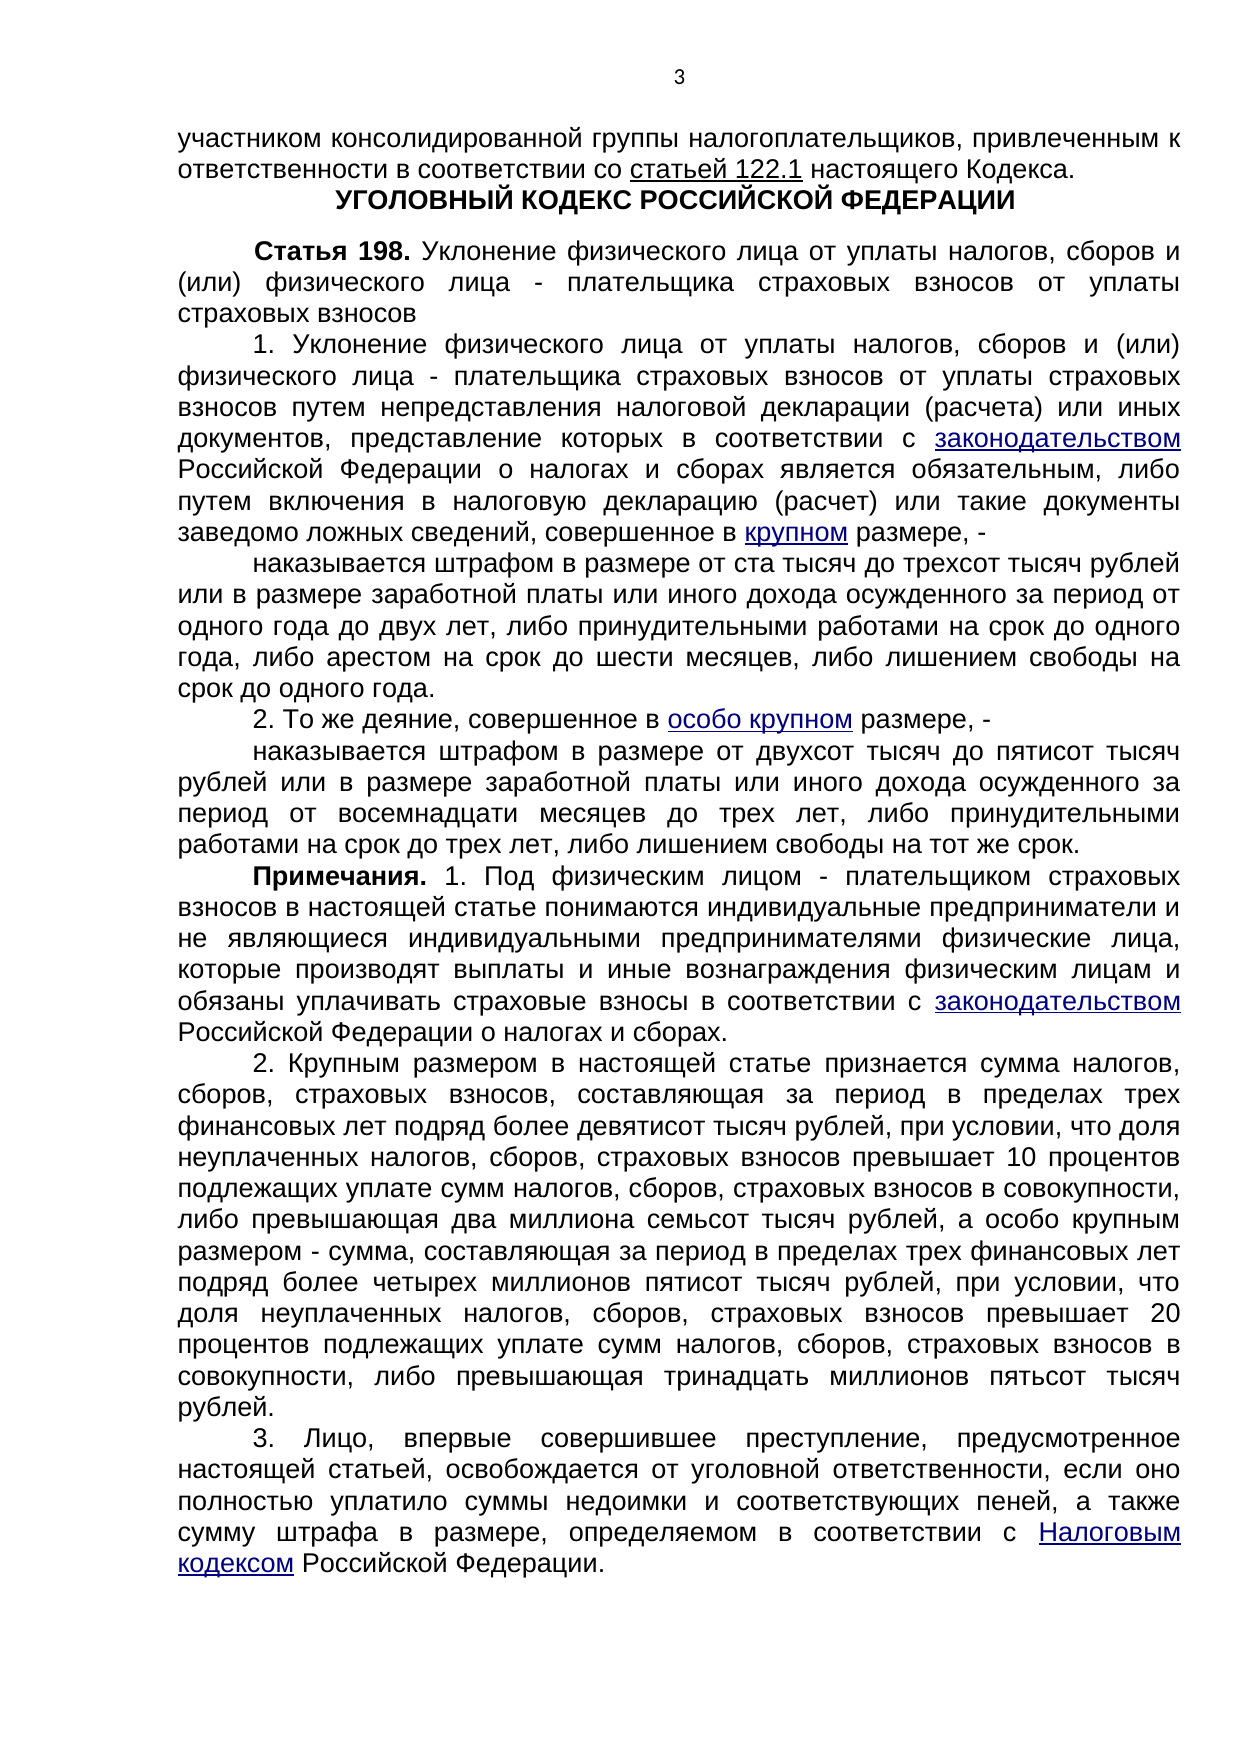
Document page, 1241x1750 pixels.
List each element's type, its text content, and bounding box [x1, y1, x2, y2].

text УГОЛОВНЫЙ КОДЕКС РОССИЙСКОЙ ФЕДЕРАЦИИ [177, 184, 1181, 216]
text 3. Лицо, впервые совершившее преступление, предусмотренное настоящей статьей, освобождается от уголовной ответственности, если оно полностью уплатило суммы недоимки и соответствующих пеней, а также сумму штрафа в размере, определяемом в соответствии с Налоговым кодексом Российской Федерации. [177, 1422, 1181, 1578]
text наказывается штрафом в размере от ста тысяч до трехсот тысяч рублей или в размере заработной платы или иного дохода осужденного за период от одного года до двух лет, либо принудительными работами на срок до одного года, либо арестом на срок до шести месяцев, либо лишением свободы на срок до одного года. [177, 547, 1181, 703]
text 2. Крупным размером в настоящей статье признается сумма налогов, сборов, страховых взносов, составляющая за период в пределах трех финансовых лет подряд более девятисот тысяч рублей, при условии, что доля неуплаченных налогов, сборов, страховых взносов превышает 10 процентов подлежащих уплате сумм налогов, сборов, страховых взносов в совокупности, либо превышающая два миллиона семьсот тысяч рублей, а особо крупным размером - сумма, составляющая за период в пределах трех финансовых лет подряд более четырех миллионов пятисот тысяч рублей, при условии, что доля неуплаченных налогов, сборов, страховых взносов превышает 20 процентов подлежащих уплате сумм налогов, сборов, страховых взносов в совокупности, либо превышающая тринадцать миллионов пятьсот тысяч рублей. [177, 1047, 1181, 1422]
text участником консолидированной группы налогоплательщиков, привлеченным к ответственности в соответствии со статьей 122.1 настоящего Кодекса. [177, 122, 1181, 184]
text Статья 198. Уклонение физического лица от уплаты налогов, сборов и (или) физического лица - плательщика страховых взносов от уплаты страховых взносов [177, 235, 1181, 328]
text Примечания. 1. Под физическим лицом - плательщиком страховых взносов в настоящей статье понимаются индивидуальные предприниматели и не являющиеся индивидуальными предпринимателями физические лица, которые производят выплаты и иные вознаграждения физическим лицам и обязаны уплачивать страховые взносы в соответствии с законодательством Российской Федерации о налогах и сборах. [177, 860, 1181, 1047]
text 2. То же деяние, совершенное в особо крупном размере, - [177, 703, 1181, 735]
text наказывается штрафом в размере от двухсот тысяч до пятисот тысяч рублей или в размере заработной платы или иного дохода осужденного за период от восемнадцати месяцев до трех лет, либо принудительными работами на срок до трех лет, либо лишением свободы на тот же срок. [177, 735, 1181, 860]
text 1. Уклонение физического лица от уплаты налогов, сборов и (или) физического лица - плательщика страховых взносов от уплаты страховых взносов путем непредставления налоговой декларации (расчета) или иных документов, представление которых в соответствии с законодательством Российской Федерации о налогах и сборах является обязательным, либо путем включения в налоговую декларацию (расчет) или такие документы заведомо ложных сведений, совершенное в крупном размере, - [177, 328, 1181, 547]
